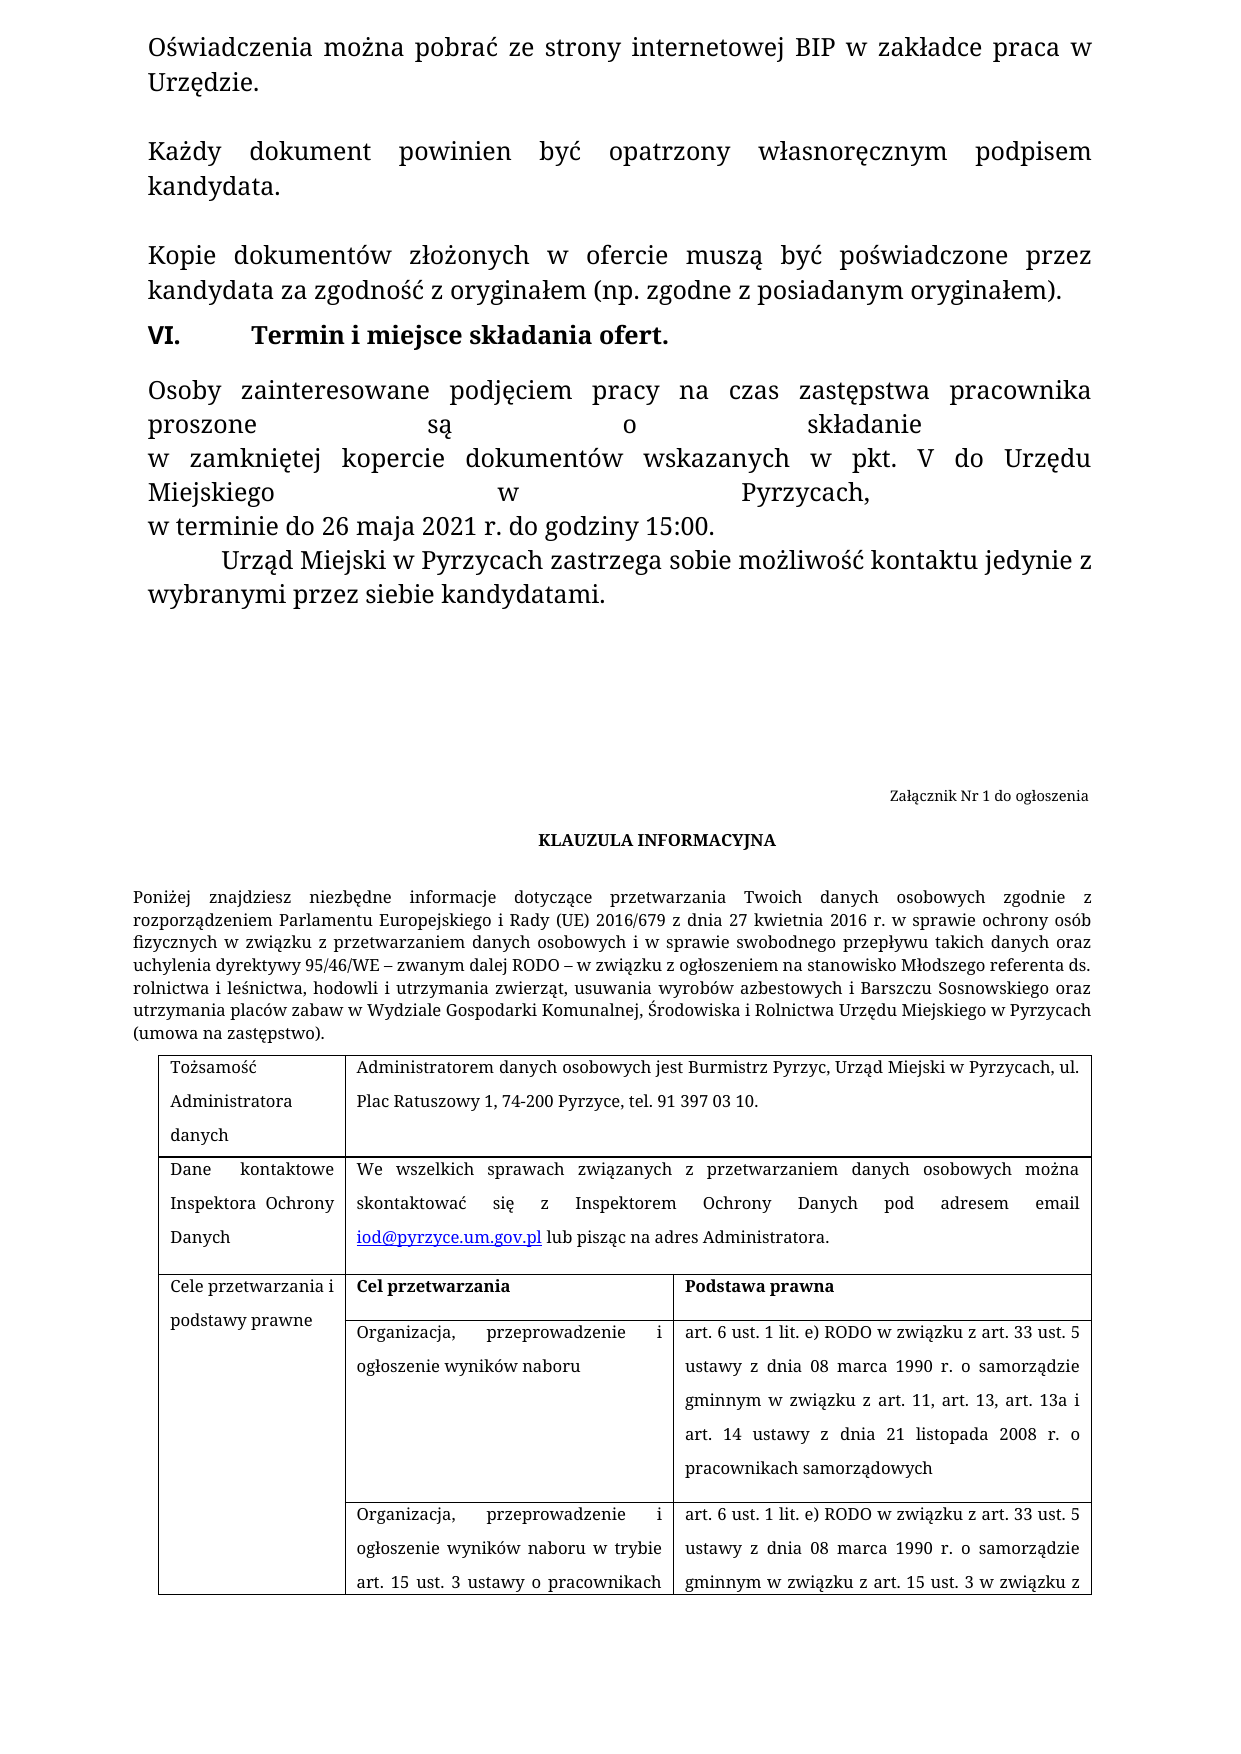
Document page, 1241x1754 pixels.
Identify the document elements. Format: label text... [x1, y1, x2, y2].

table_header Administratorem danych osobowych jest Burmistrz Pyrzyc, Urząd Miejski w Pyrzycach, ul. Plac Ratuszowy 1, 74-200 Pyrzyce, tel. 91 397 03 10. [346, 1056, 1091, 1156]
table_cell Organizacja, przeprowadzenie i ogłoszenie wyników naboru [346, 1321, 673, 1502]
text Każdy dokument powinien być opatrzony własnoręcznym podpisem kandydata. [148, 134, 1093, 202]
list Termin i miejsce składania ofert. [148, 317, 1093, 352]
table_header Tożsamość Administratora danych [159, 1056, 345, 1156]
table_cell We wszelkich sprawach związanych z przetwarzaniem danych osobowych można skontaktować się z Inspektorem Ochrony Danych pod adresem email iod@pyrzyce.um.gov.pl lub pisząc na adres Administratora. [346, 1158, 1091, 1274]
text Osoby zainteresowane podjęciem pracy na czas zastępstwa pracownika proszone są o składanie w zamkniętej kopercie dokumentów wskazanych w pkt. V do Urzędu Miejskiego w Pyrzycach, w terminie do 26 maja 2021 r. do godziny 15:00. Urząd Miejski w Pyrzycach zastrzega sobie możliwość kontaktu jedynie z wybranymi przez siebie kandydatami. [148, 372, 1093, 611]
text Oświadczenia można pobrać ze strony internetowej BIP w zakładce praca w Urzędzie. [148, 29, 1093, 98]
table_cell Cele przetwarzania i podstawy prawne [159, 1275, 345, 1594]
text Poniżej znajdziesz niezbędne informacje dotyczące przetwarzania Twoich danych osobowych zgodnie z rozporządzeniem Parlamentu Europejskiego i Rady (UE) 2016/679 z dnia 27 kwietnia 2016 r. w sprawie ochrony osób fizycznych w związku z przetwarzaniem danych osobowych i w sprawie swobodnego przepływu takich danych oraz uchylenia dyrektywy 95/46/WE – zwanym dalej RODO – w związku z ogłoszeniem na stanowisko Młodszego referenta ds. rolnictwa i leśnictwa, hodowli i utrzymania zwierząt, usuwania wyrobów azbestowych i Barszczu Sosnowskiego oraz utrzymania placów zabaw w Wydziale Gospodarki Komunalnej, Środowiska i Rolnictwa Urzędu Miejskiego w Pyrzycach (umowa na zastępstwo). [133, 886, 1093, 1044]
table_cell Podstawa prawna [674, 1275, 1091, 1320]
table_cell art. 6 ust. 1 lit. e) RODO w związku z art. 33 ust. 5 ustawy z dnia 08 marca 1990 r. o samorządzie gminnym w związku z art. 11, art. 13, art. 13a i art. 14 ustawy z dnia 21 listopada 2008 r. o pracownikach samorządowych [674, 1321, 1091, 1502]
table_cell Organizacja, przeprowadzenie i ogłoszenie wyników naboru w trybie art. 15 ust. 3 ustawy o pracownikach [346, 1503, 673, 1594]
text KLAUZULA INFORMACYJNA [148, 828, 1093, 851]
table_cell Cel przetwarzania [346, 1275, 673, 1320]
text Załącznik Nr 1 do ogłoszenia [369, 786, 1093, 806]
text Kopie dokumentów złożonych w ofercie muszą być poświadczone przez kandydata za zgodność z oryginałem (np. zgodne z posiadanym oryginałem). [148, 238, 1093, 306]
table_cell art. 6 ust. 1 lit. e) RODO w związku z art. 33 ust. 5 ustawy z dnia 08 marca 1990 r. o samorządzie gminnym w związku z art. 15 ust. 3 w związku z [674, 1503, 1091, 1594]
table_cell Dane kontaktowe Inspektora Ochrony Danych [159, 1158, 345, 1274]
